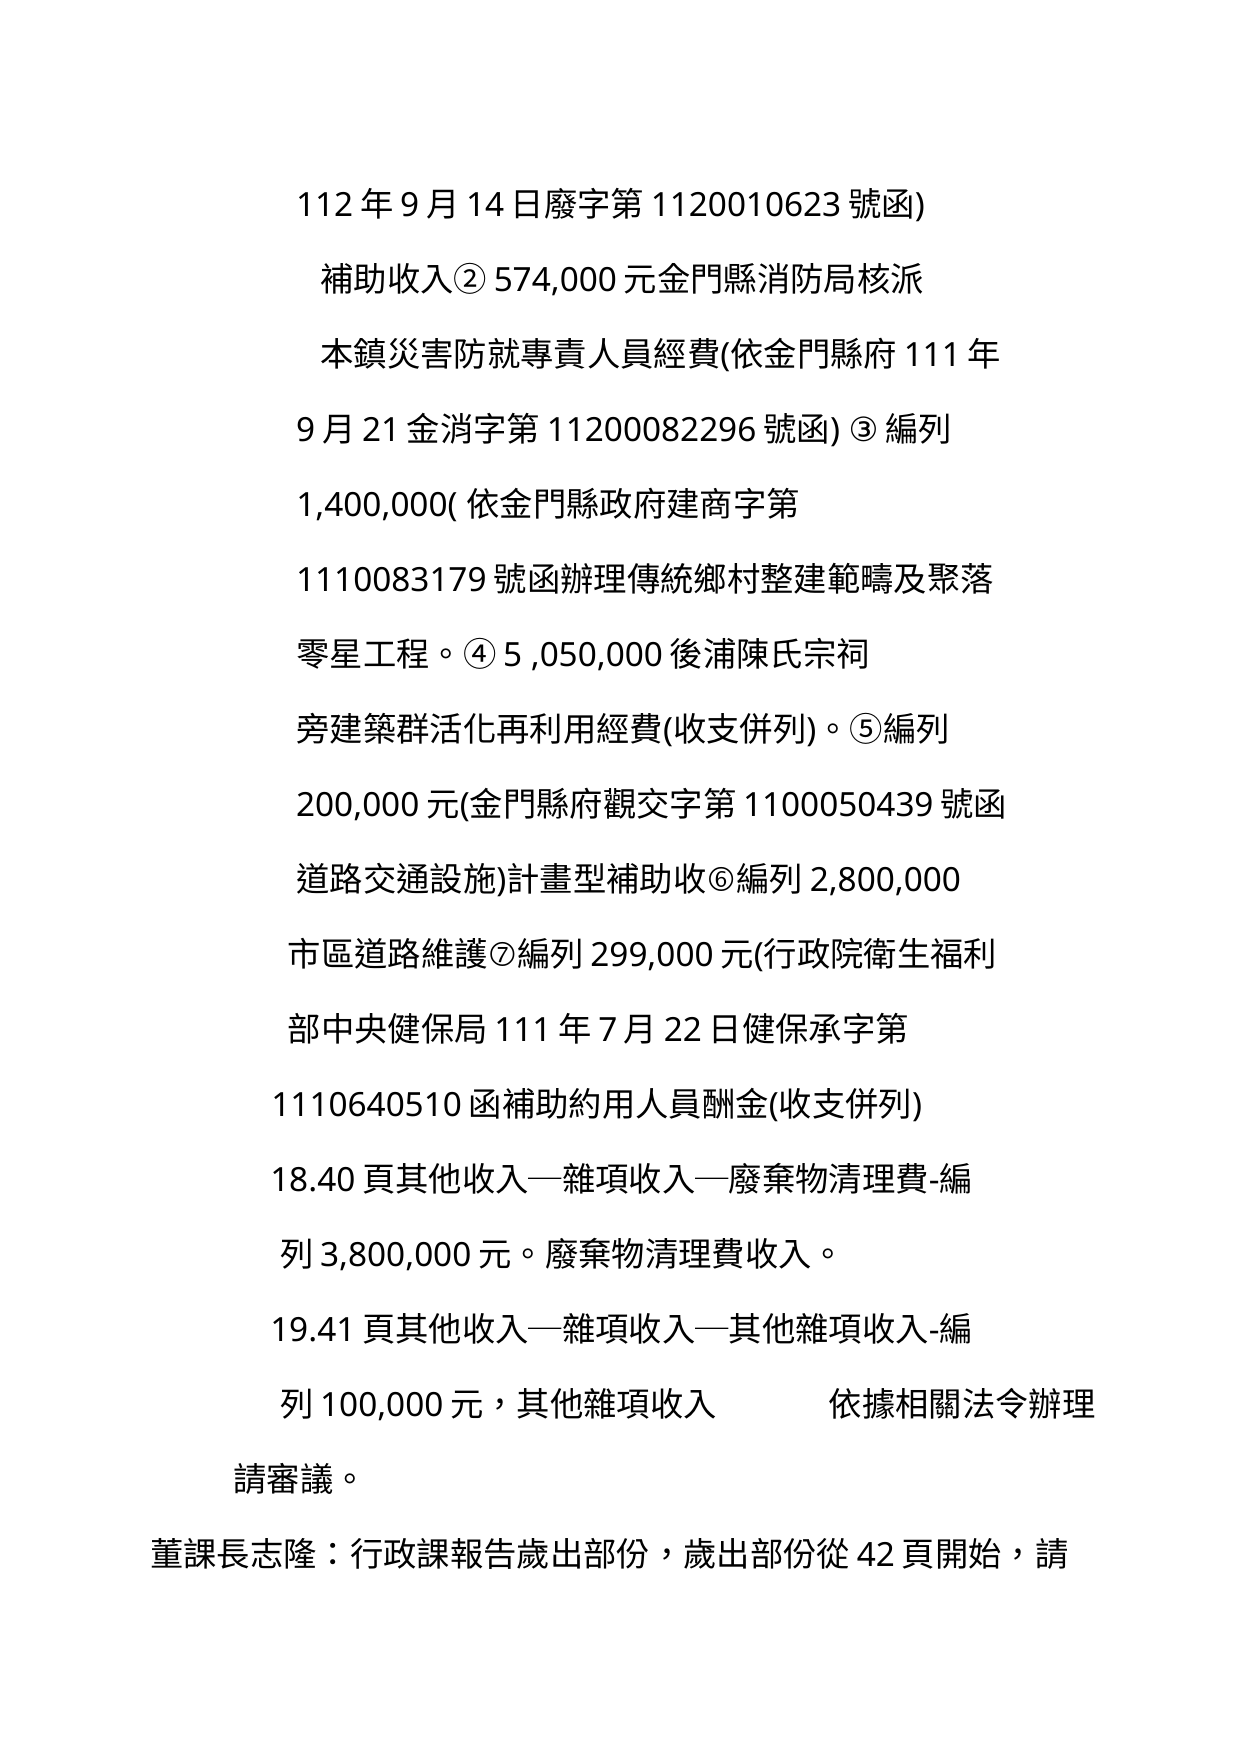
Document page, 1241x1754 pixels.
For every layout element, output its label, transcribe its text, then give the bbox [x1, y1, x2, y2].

text 旁建築群活化再利用經費(收支併列)。⑤編列 [183, 689, 1090, 764]
text 部中央健保局111年7月22日健保承字第 [183, 989, 1090, 1064]
text 1,400,000( 依金門縣政府建商字第 [183, 464, 1090, 539]
text 列100,000元，其他雜項收入 依據相關法令辦理。請審議。 [150, 1364, 1090, 1514]
text 董課長志隆：行政課報告歲出部份，歲出部份從42頁開始，請 [150, 1514, 1090, 1589]
text 18.40頁其他收入─雜項收入─廢棄物清理費-編 [183, 1139, 1090, 1214]
text 200,000元(金門縣府觀交字第1100050439號函 [183, 764, 1090, 839]
text 補助收入②574,000元金門縣消防局核派 [233, 239, 1090, 314]
text 19.41頁其他收入─雜項收入─其他雜項收入-編 [183, 1289, 1090, 1364]
text 9月21金消字第11200082296號函) ③編列 [183, 389, 1090, 464]
text 市區道路維護編列299,000元(行政院衛生福利 [183, 914, 1090, 989]
text 零星工程。④5 ,050,000後浦陳氏宗祠 [183, 614, 1090, 689]
text 1110640510函補助約用人員酬金(收支併列) [150, 1064, 1090, 1139]
text 1110083179號函辦理傳統鄉村整建範疇及聚落 [183, 539, 1090, 614]
text 列3,800,000元。廢棄物清理費收入。 [150, 1214, 1090, 1289]
text 道路交通設施)計畫型補助收編列2,800,000 [183, 839, 1090, 914]
text 本鎮災害防就專責人員經費(依金門縣府111年 [233, 314, 1090, 389]
text 112年9月14日廢字第1120010623號函) [183, 164, 1090, 239]
